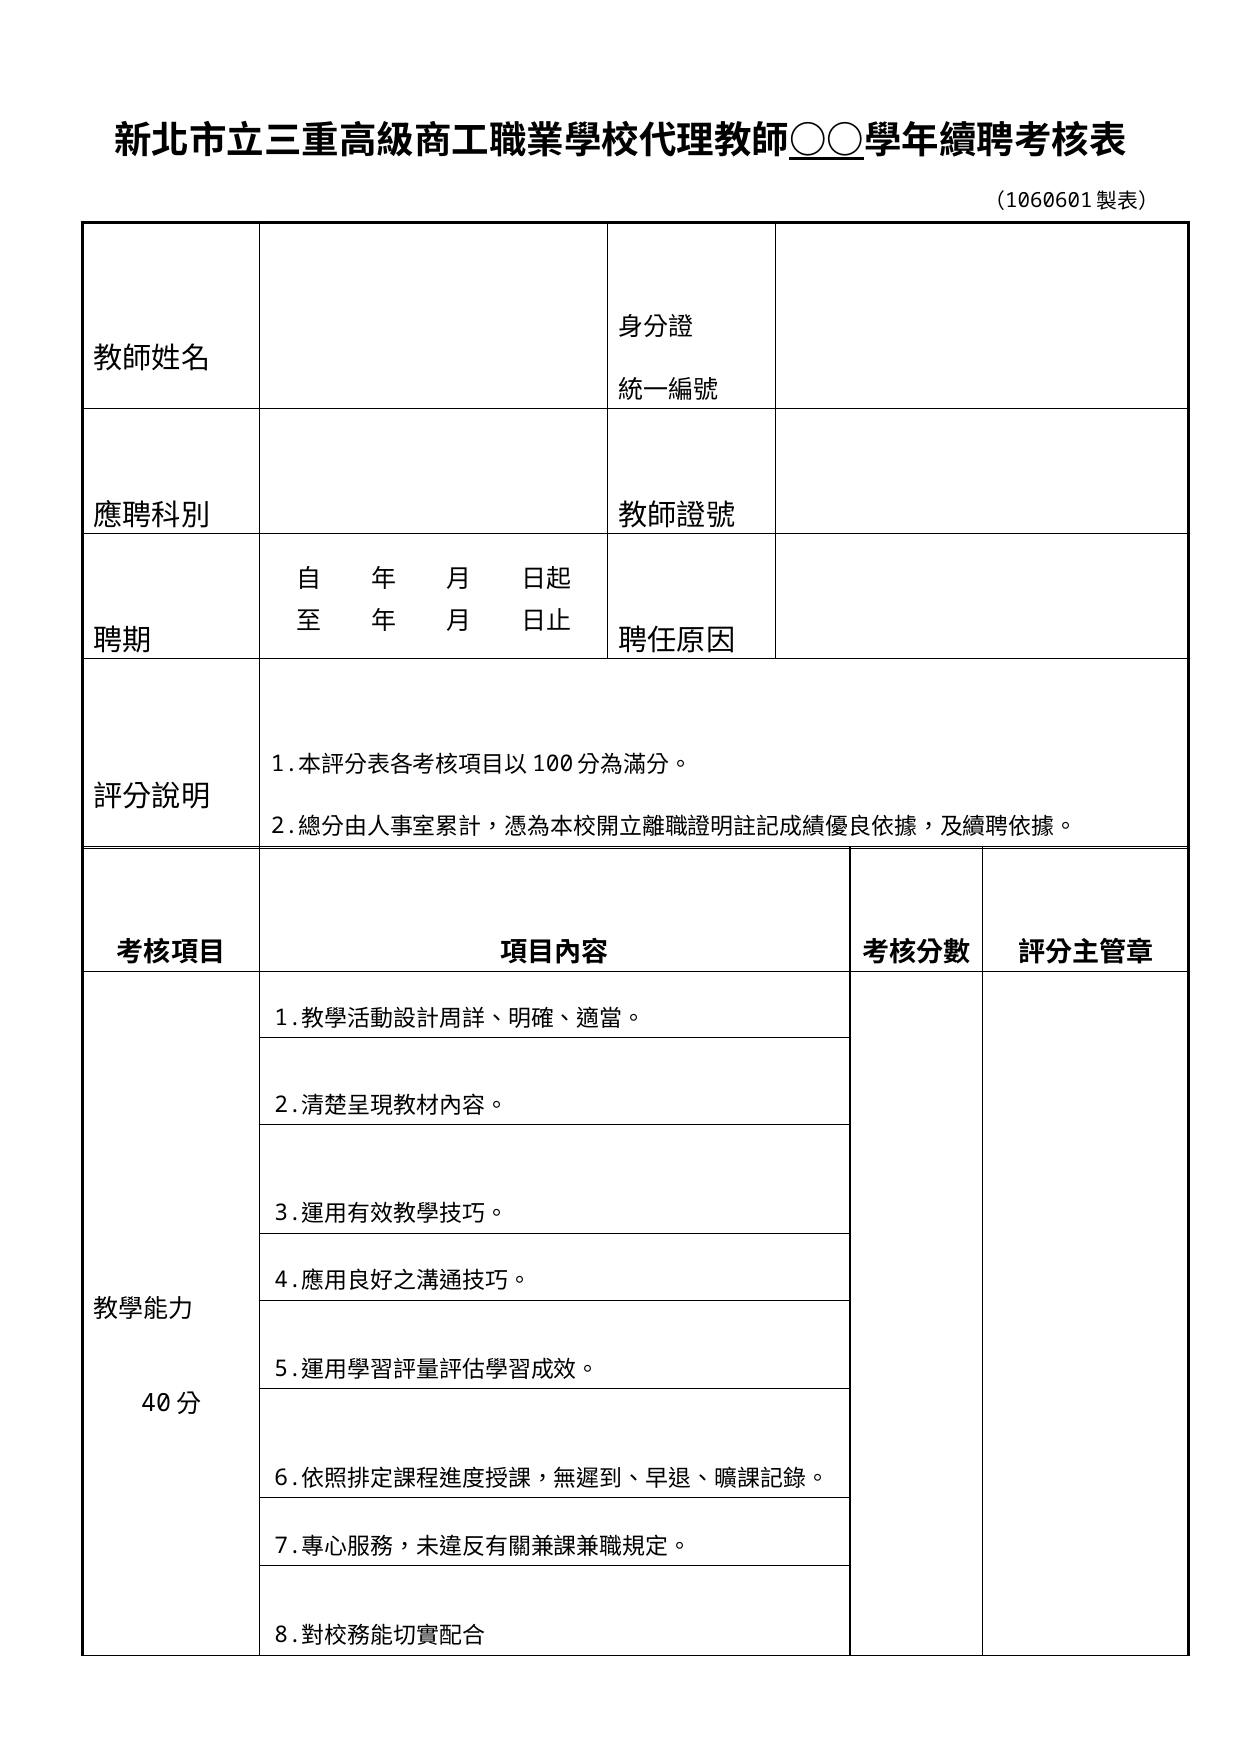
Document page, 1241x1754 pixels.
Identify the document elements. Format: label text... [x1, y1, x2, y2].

table_cell 自 年 月 日起 至 年 月 日止 [260, 534, 607, 658]
text 新北市立三重高級商工職業學校代理教師○○學年續聘考核表 [71, 96, 1169, 158]
table_cell 1.本評分表各考核項目以100分為滿分。 2.總分由人事室累計，憑為本校開立離職證明註記成績優良依據，及續聘依據。 [260, 659, 1187, 846]
table_header [776, 224, 1187, 408]
table_cell [776, 534, 1187, 658]
table_cell 教學能力 40分 [84, 972, 259, 1654]
table_cell 3.運用有效教學技巧。 [260, 1125, 849, 1233]
table_cell 8.對校務能切實配合 [260, 1566, 849, 1654]
table_header 教師姓名 [84, 224, 259, 408]
table_cell 6.依照排定課程進度授課，無遲到、早退、曠課記錄。 [260, 1389, 849, 1497]
table_cell 應聘科別 [84, 409, 259, 533]
table_cell 評分說明 [84, 659, 259, 846]
table_header 身分證 統一編號 [608, 224, 775, 408]
table_cell 項目內容 [260, 849, 849, 971]
table_cell 評分主管章 [983, 849, 1187, 971]
text （1060601製表） [71, 158, 1169, 221]
table_cell 2.清楚呈現教材內容。 [260, 1038, 849, 1124]
table_cell [983, 972, 1187, 1654]
table_cell 聘期 [84, 534, 259, 658]
table_cell 聘任原因 [608, 534, 775, 658]
table_cell [851, 972, 982, 1654]
table_cell 考核項目 [84, 849, 259, 971]
table_cell 教師證號 [608, 409, 775, 533]
table_cell [776, 409, 1187, 533]
table_cell 4.應用良好之溝通技巧。 [260, 1234, 849, 1300]
table_cell 5.運用學習評量評估學習成效。 [260, 1301, 849, 1388]
table_cell 考核分數 [851, 849, 982, 971]
table_header [260, 224, 607, 408]
table_cell 7.專心服務，未違反有關兼課兼職規定。 [260, 1498, 849, 1565]
table_cell [260, 409, 607, 533]
table_cell 1.教學活動設計周詳、明確、適當。 [260, 972, 849, 1037]
